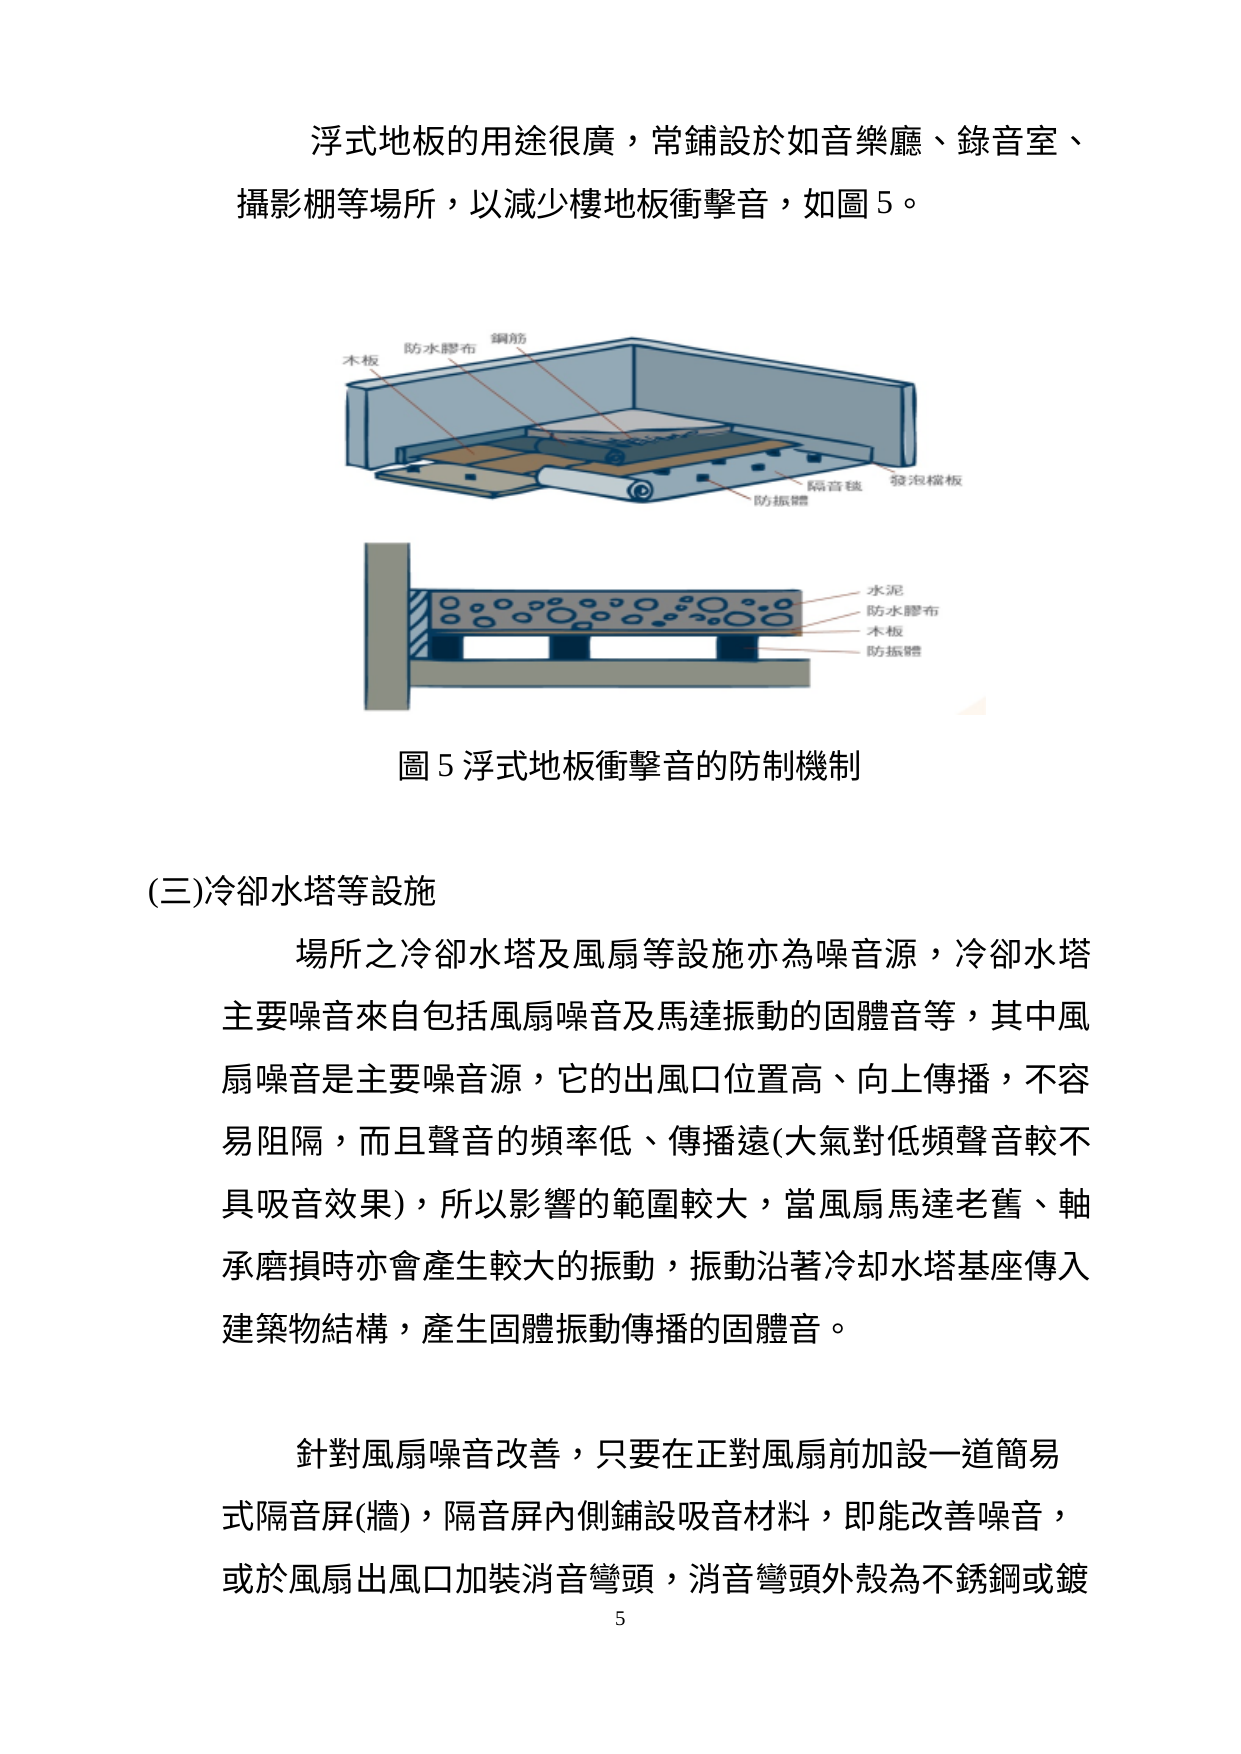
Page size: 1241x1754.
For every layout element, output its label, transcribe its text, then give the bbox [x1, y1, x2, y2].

text 針對風扇噪音改善，只要在正對風扇前加設一道簡易式隔音屏(牆)，隔音屏內側鋪設吸音材料，即能改善噪音，或於風扇出風口加裝消音彎頭，消音彎頭外殼為不銹鋼或鍍 [221, 1410, 1092, 1597]
text (三)冷卻水塔等設施 [148, 847, 1092, 910]
text 浮式地板的用途很廣，常鋪設於如音樂廳、錄音室、攝影棚等場所，以減少樓地板衝擊音，如圖5。 [236, 97, 1092, 222]
text 圖5 浮式地板衝擊音的防制機制 [148, 722, 1092, 785]
text 場所之冷卻水塔及風扇等設施亦為噪音源，冷卻水塔主要噪音來自包括風扇噪音及馬達振動的固體音等，其中風扇噪音是主要噪音源，它的出風口位置高、向上傳播，不容易阻隔，而且聲音的頻率低、傳播遠(大氣對低頻聲音較不具吸音效果)，所以影響的範圍較大，當風扇馬達老舊、軸承磨損時亦會產生較大的振動，振動沿著冷却水塔基座傳入建築物結構，產生固體振動傳播的固體音。 [221, 910, 1092, 1347]
